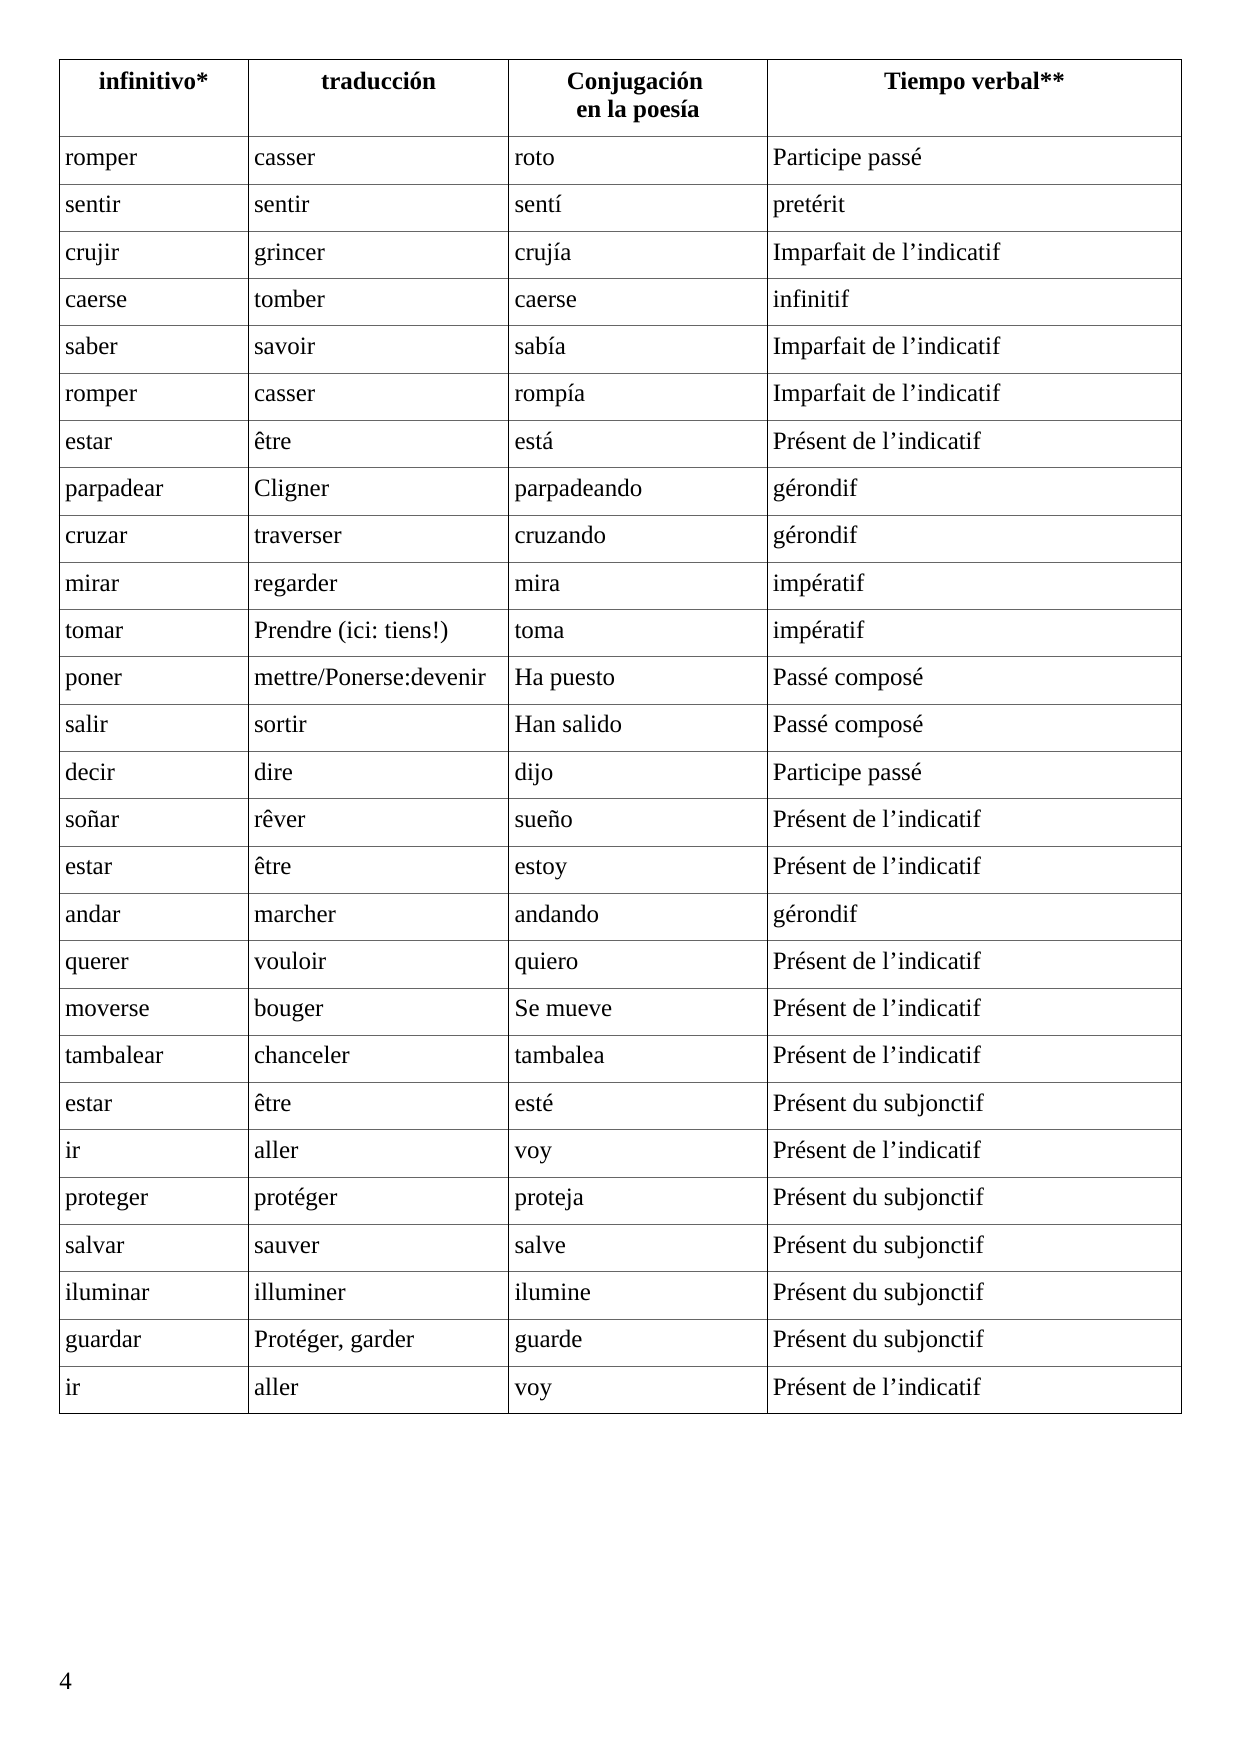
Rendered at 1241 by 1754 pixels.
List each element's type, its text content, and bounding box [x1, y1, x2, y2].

table_cell Présent du subjonctif [768, 1178, 1181, 1224]
table_cell Se mueve [509, 989, 767, 1035]
table_header Tiempo verbal** [768, 60, 1181, 136]
table_cell estoy [509, 847, 767, 893]
table_cell Passé composé [768, 657, 1181, 704]
table_cell Imparfait de l’indicatif [768, 232, 1181, 278]
table_cell chanceler [249, 1036, 508, 1082]
table_cell être [249, 1083, 508, 1129]
table_cell Présent de l’indicatif [768, 941, 1181, 987]
table_cell être [249, 421, 508, 467]
table_cell Cligner [249, 468, 508, 514]
table_header Conjugación en la poesía [509, 60, 767, 136]
table_cell salvar [60, 1225, 248, 1271]
table_cell Ha puesto [509, 657, 767, 704]
table_cell Présent du subjonctif [768, 1083, 1181, 1129]
table_cell mirar [60, 563, 248, 609]
table_header infinitivo* [60, 60, 248, 136]
table_cell soñar [60, 799, 248, 846]
table_cell sentí [509, 185, 767, 231]
table_cell Participe passé [768, 752, 1181, 798]
table_cell querer [60, 941, 248, 987]
table_cell toma [509, 610, 767, 656]
table_cell sauver [249, 1225, 508, 1271]
table_cell dire [249, 752, 508, 798]
table_cell romper [60, 137, 248, 183]
table_cell andar [60, 894, 248, 940]
table_cell decir [60, 752, 248, 798]
table_cell voy [509, 1367, 767, 1413]
table_cell casser [249, 374, 508, 420]
table_cell infinitif [768, 279, 1181, 325]
table_cell voy [509, 1130, 767, 1177]
table_cell vouloir [249, 941, 508, 987]
table_cell caerse [509, 279, 767, 325]
table_cell gérondif [768, 516, 1181, 562]
table_cell roto [509, 137, 767, 183]
table_cell Présent de l’indicatif [768, 847, 1181, 893]
table_cell Imparfait de l’indicatif [768, 326, 1181, 373]
table_cell bouger [249, 989, 508, 1035]
table_cell crujir [60, 232, 248, 278]
table_cell grincer [249, 232, 508, 278]
table_cell parpadeando [509, 468, 767, 514]
table_cell traverser [249, 516, 508, 562]
table_cell parpadear [60, 468, 248, 514]
table_cell guarde [509, 1320, 767, 1366]
table_cell dijo [509, 752, 767, 798]
table_cell casser [249, 137, 508, 183]
table_cell quiero [509, 941, 767, 987]
table_cell estar [60, 421, 248, 467]
table_cell crujía [509, 232, 767, 278]
table_cell tambalea [509, 1036, 767, 1082]
table_cell sentir [60, 185, 248, 231]
table_cell Passé composé [768, 705, 1181, 751]
table_cell Han salido [509, 705, 767, 751]
table_cell rompía [509, 374, 767, 420]
table_cell salve [509, 1225, 767, 1271]
table_cell Présent de l’indicatif [768, 799, 1181, 846]
table_cell Présent du subjonctif [768, 1225, 1181, 1271]
table_cell regarder [249, 563, 508, 609]
table_cell Présent du subjonctif [768, 1272, 1181, 1318]
table_cell aller [249, 1130, 508, 1177]
table_cell caerse [60, 279, 248, 325]
table_cell marcher [249, 894, 508, 940]
table_cell sortir [249, 705, 508, 751]
table_cell sentir [249, 185, 508, 231]
table_cell tomar [60, 610, 248, 656]
table_cell cruzar [60, 516, 248, 562]
table_cell gérondif [768, 894, 1181, 940]
table_cell estar [60, 847, 248, 893]
table_cell mettre/Ponerse:devenir [249, 657, 508, 704]
table_cell savoir [249, 326, 508, 373]
table_cell Présent de l’indicatif [768, 1036, 1181, 1082]
table_cell Prendre (ici: tiens!) [249, 610, 508, 656]
table_cell Protéger, garder [249, 1320, 508, 1366]
table_cell sueño [509, 799, 767, 846]
table_cell sabía [509, 326, 767, 373]
table_cell estar [60, 1083, 248, 1129]
table_cell être [249, 847, 508, 893]
table_cell Présent de l’indicatif [768, 421, 1181, 467]
table_cell Présent du subjonctif [768, 1320, 1181, 1366]
table_cell aller [249, 1367, 508, 1413]
table_cell ilumine [509, 1272, 767, 1318]
table_cell tomber [249, 279, 508, 325]
table_cell ir [60, 1130, 248, 1177]
table_cell impératif [768, 610, 1181, 656]
table_cell salir [60, 705, 248, 751]
table_cell iluminar [60, 1272, 248, 1318]
table_cell impératif [768, 563, 1181, 609]
table_cell poner [60, 657, 248, 704]
table_cell ir [60, 1367, 248, 1413]
table_cell Participe passé [768, 137, 1181, 183]
table_cell romper [60, 374, 248, 420]
table_cell cruzando [509, 516, 767, 562]
table_cell illuminer [249, 1272, 508, 1318]
table_cell Présent de l’indicatif [768, 1367, 1181, 1413]
table_cell rêver [249, 799, 508, 846]
table_cell protéger [249, 1178, 508, 1224]
table_header traducción [249, 60, 508, 136]
table_cell proteger [60, 1178, 248, 1224]
table_cell pretérit [768, 185, 1181, 231]
table_cell está [509, 421, 767, 467]
table_cell moverse [60, 989, 248, 1035]
table_cell andando [509, 894, 767, 940]
table_cell mira [509, 563, 767, 609]
table_cell Présent de l’indicatif [768, 1130, 1181, 1177]
table_cell Imparfait de l’indicatif [768, 374, 1181, 420]
table_cell tambalear [60, 1036, 248, 1082]
table_cell saber [60, 326, 248, 373]
table_cell gérondif [768, 468, 1181, 514]
table_cell Présent de l’indicatif [768, 989, 1181, 1035]
table_cell guardar [60, 1320, 248, 1366]
table_cell proteja [509, 1178, 767, 1224]
table_cell esté [509, 1083, 767, 1129]
